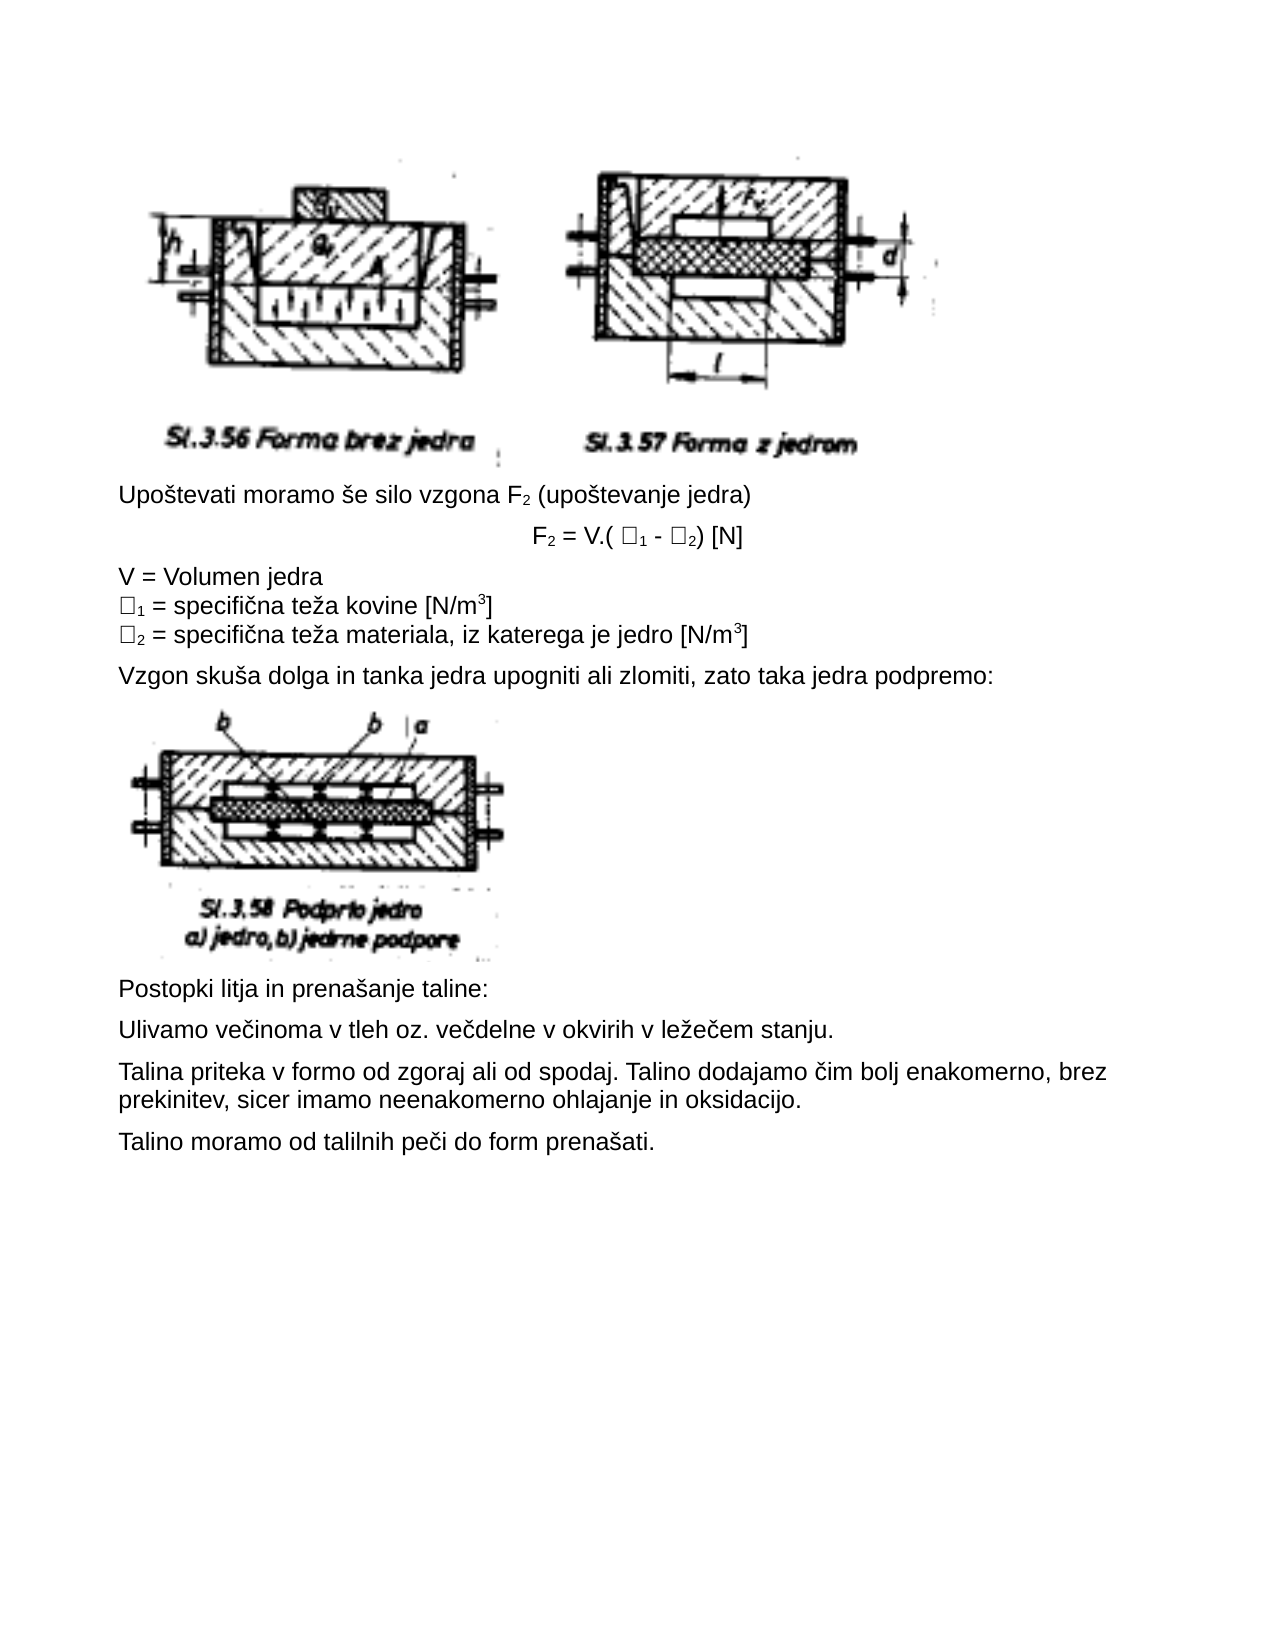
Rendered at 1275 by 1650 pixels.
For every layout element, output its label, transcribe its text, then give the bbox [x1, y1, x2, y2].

text Ulivamo večinoma v tleh oz. večdelne v okvirih v ležečem stanju. [118, 1015, 1157, 1044]
text Postopki litja in prenašanje taline: [118, 974, 1157, 1003]
text V = Volumen jedra 1 = specifična teža kovine [N/m3] 2 = specifična teža materiala, iz katerega je jedro [N/m3] [118, 562, 1157, 648]
text Upoštevati moramo še silo vzgona F2 (upoštevanje jedra) [118, 480, 1157, 508]
text Talino moramo od talilnih peči do form prenašati. [118, 1127, 1157, 1155]
text F2 = V.( 1 - 2) [N] [118, 521, 1157, 550]
text Vzgon skuša dolga in tanka jedra upogniti ali zlomiti, zato taka jedra podpremo: [118, 661, 1157, 690]
text Talina priteka v formo od zgoraj ali od spodaj. Talino dodajamo čim bolj enakomerno, brez prekinitev, sicer imamo neenakomerno ohlajanje in oksidacijo. [118, 1057, 1157, 1114]
